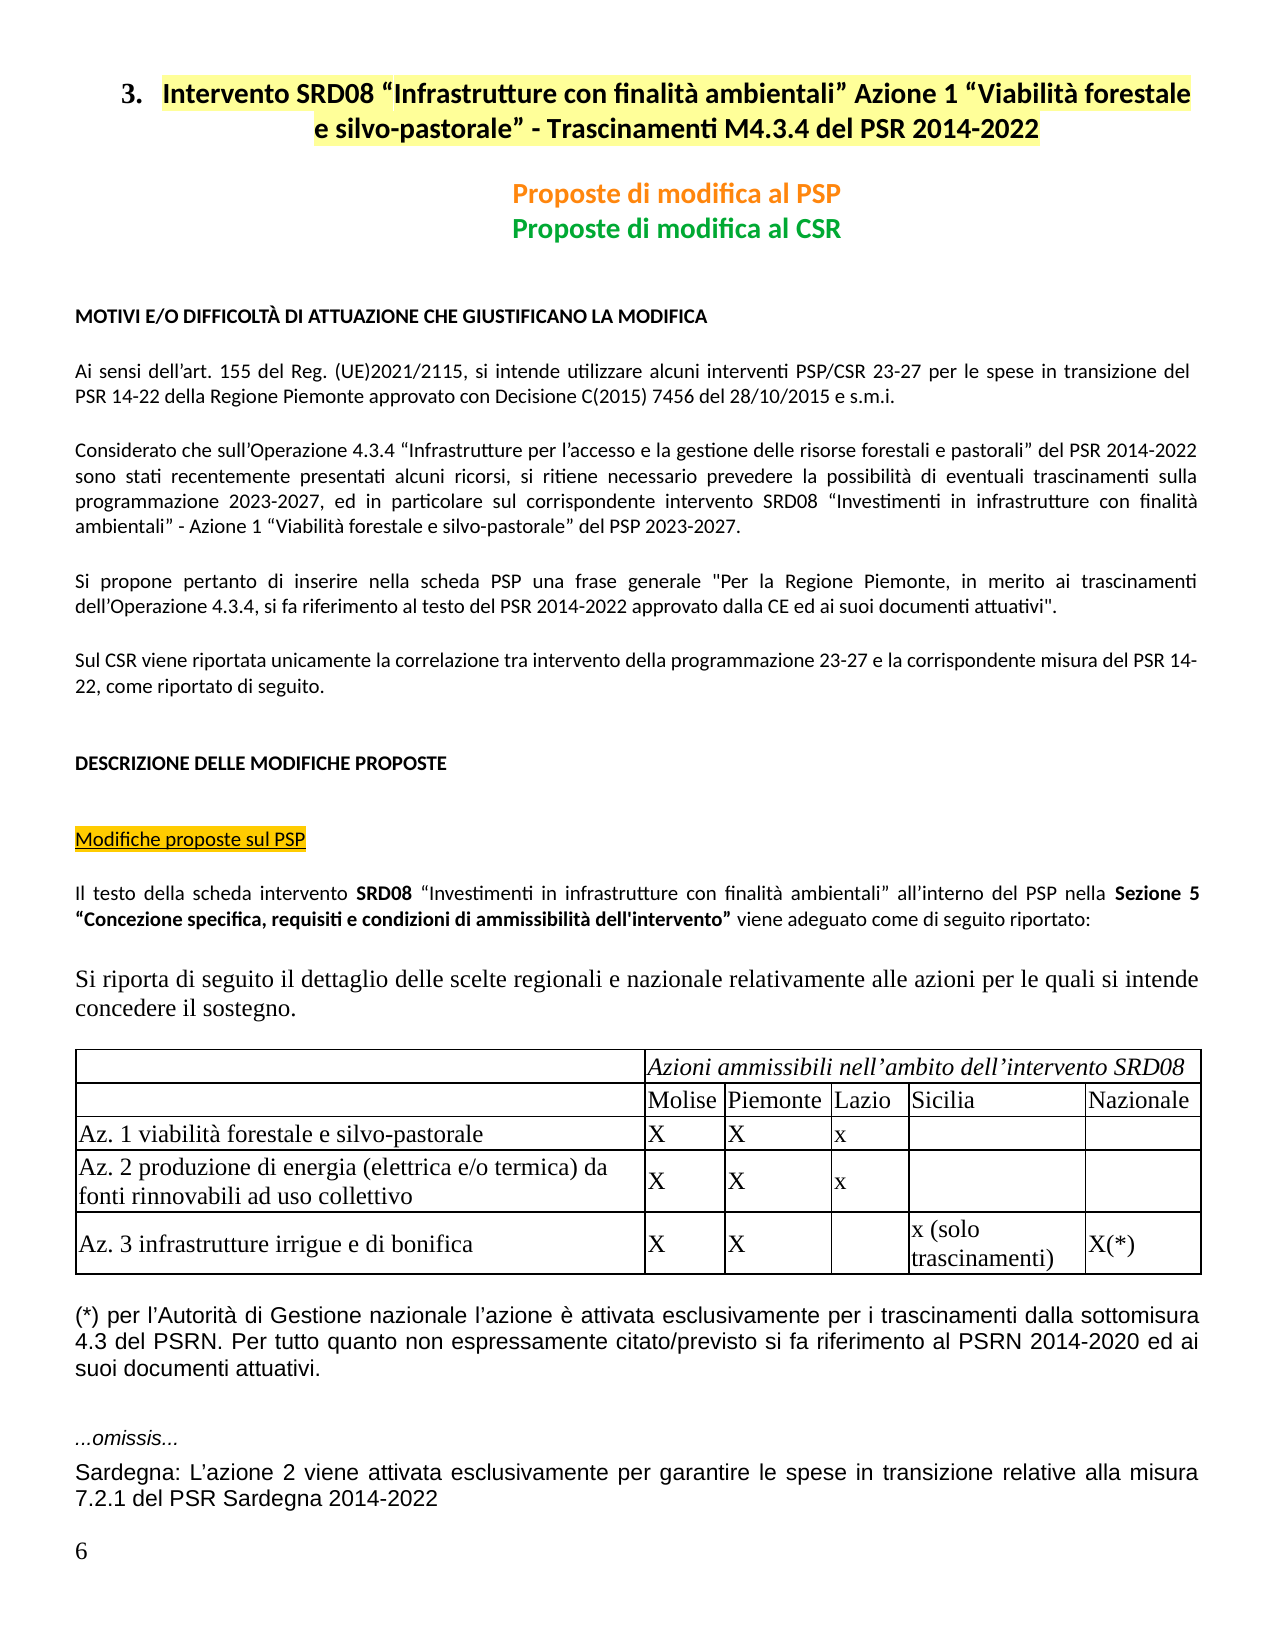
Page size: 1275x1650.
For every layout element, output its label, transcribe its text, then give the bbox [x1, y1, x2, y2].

table_cell Az. 2 produzione di energia (elettrica e/o termica) da fonti rinnovabili ad uso collettivo [77, 1151, 644, 1211]
table_cell Piemonte [726, 1084, 831, 1116]
text Considerato che sull’Operazione 4.3.4 “Infrastrutture per l’accesso e la gestione delle risorse forestali e pastorali” del PSR 2014-2022 sono stati recentemente presentati alcuni ricorsi, si ritiene necessario prevedere la possibilità di eventuali trascinamenti sulla programmazione 2023-2027, ed in particolare sul corrispondente intervento SRD08 “Investimenti in infrastrutture con finalità ambientali” - Azione 1 “Viabilità forestale e silvo-pastorale” del PSP 2023-2027. [75, 437, 1200, 539]
text (*) per l’Autorità di Gestione nazionale l’azione è attivata esclusivamente per i trascinamenti dalla sottomisura 4.3 del PSRN. Per tutto quanto non espressamente citato/previsto si fa riferimento al PSRN 2014-2020 ed ai suoi documenti attuativi. [75, 1302, 1200, 1381]
table_cell Az. 3 infrastrutture irrigue e di bonifica [77, 1213, 644, 1273]
text Modifiche proposte sul PSP [75, 826, 1200, 852]
table_cell x [832, 1117, 908, 1149]
text Sul CSR viene riportata unicamente la correlazione tra intervento della programmazione 23-27 e la corrispondente misura del PSR 14-22, come riportato di seguito. [75, 647, 1200, 698]
text ...omissis... [75, 1426, 1200, 1450]
list Proposte di modifica al CSR [112, 211, 1200, 246]
text DESCRIZIONE DELLE MODIFICHE PROPOSTE [75, 750, 1200, 776]
table_cell X [726, 1151, 831, 1211]
text Si riporta di seguito il dettaglio delle scelte regionali e nazionale relativamente alle azioni per le quali si intende concedere il sostegno. [75, 964, 1200, 1022]
table_cell Lazio [832, 1084, 908, 1116]
table_cell x [832, 1151, 908, 1211]
table_cell [1086, 1117, 1200, 1149]
table_cell X [646, 1151, 724, 1211]
table_cell [910, 1117, 1085, 1149]
table_cell Sicilia [910, 1084, 1085, 1116]
subtitle Intervento SRD08 “Infrastrutture con finalità ambientali” Azione 1 “Viabilità forestale e silvo-pastorale” - Trascinamenti M4.3.4 del PSR 2014-2022 [112, 75, 1200, 146]
table_cell X [726, 1213, 831, 1273]
table_cell x (solo trascinamenti) [910, 1213, 1085, 1273]
list Proposte di modifica al PSP [112, 175, 1200, 211]
table_cell [1086, 1151, 1200, 1211]
table_cell [832, 1213, 908, 1273]
table_cell [910, 1151, 1085, 1211]
table_cell X(*) [1086, 1213, 1200, 1273]
text Il testo della scheda intervento SRD08 “Investimenti in infrastrutture con finalità ambientali” all’interno del PSP nella Sezione 5 “Concezione specifica, requisiti e condizioni di ammissibilità dell'intervento” viene adeguato come di seguito riportato: [75, 881, 1200, 931]
table_cell Molise [646, 1084, 724, 1116]
text Sardegna: L’azione 2 viene attivata esclusivamente per garantire le spese in transizione relative alla misura 7.2.1 del PSR Sardegna 2014-2022 [75, 1458, 1200, 1511]
table_cell X [726, 1117, 831, 1149]
text Si propone pertanto di inserire nella scheda PSP una frase generale "Per la Regione Piemonte, in merito ai trascinamenti dell’Operazione 4.3.4, si fa riferimento al testo del PSR 2014-2022 approvato dalla CE ed ai suoi documenti attuativi". [75, 568, 1200, 619]
table_cell [77, 1084, 644, 1116]
table_header [77, 1050, 644, 1082]
table_cell X [646, 1117, 724, 1149]
table_header Azioni ammissibili nell’ambito dell’intervento SRD08 [646, 1050, 1200, 1082]
table_cell Az. 1 viabilità forestale e silvo-pastorale [77, 1117, 644, 1149]
text Ai sensi dell’art. 155 del Reg. (UE)2021/2115, si intende utilizzare alcuni interventi PSP/CSR 23-27 per le spese in transizione del PSR 14-22 della Regione Piemonte approvato con Decisione C(2015) 7456 del 28/10/2015 e s.m.i. [75, 358, 1200, 409]
text MOTIVI E/O DIFFICOLTÀ DI ATTUAZIONE CHE GIUSTIFICANO LA MODIFICA [75, 304, 1200, 329]
table_cell Nazionale [1086, 1084, 1200, 1116]
table_cell X [646, 1213, 724, 1273]
